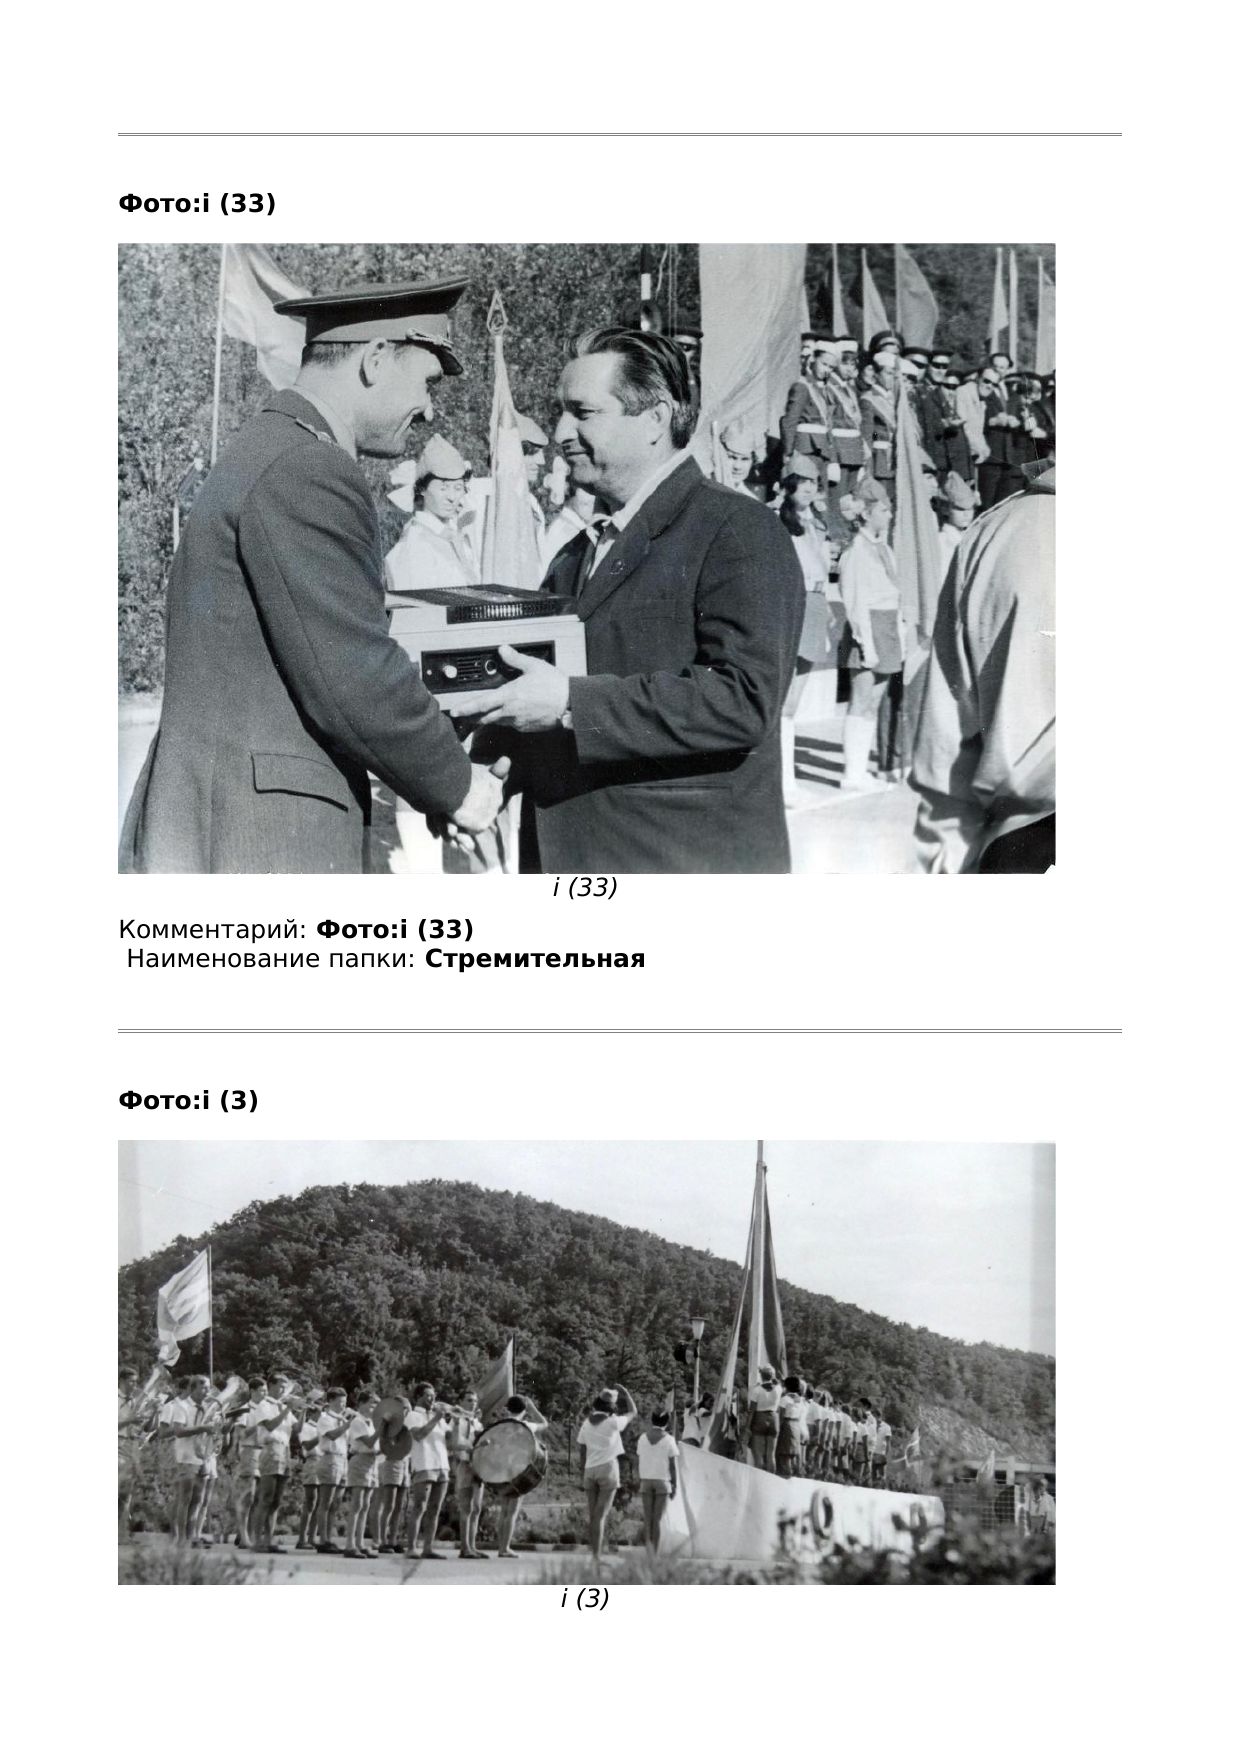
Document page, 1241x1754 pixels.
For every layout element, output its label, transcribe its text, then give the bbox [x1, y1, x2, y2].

picture [118, 1140, 1056, 1585]
text Комментарий: Фото:i (33) Наименование папки: Стремительная [118, 915, 1122, 1002]
subtitle Фото:i (3) [118, 1086, 1122, 1116]
text i (3) [118, 1585, 1056, 1614]
subtitle Фото:i (33) [118, 189, 1122, 219]
picture [118, 243, 1056, 874]
text i (33) [118, 874, 1056, 902]
